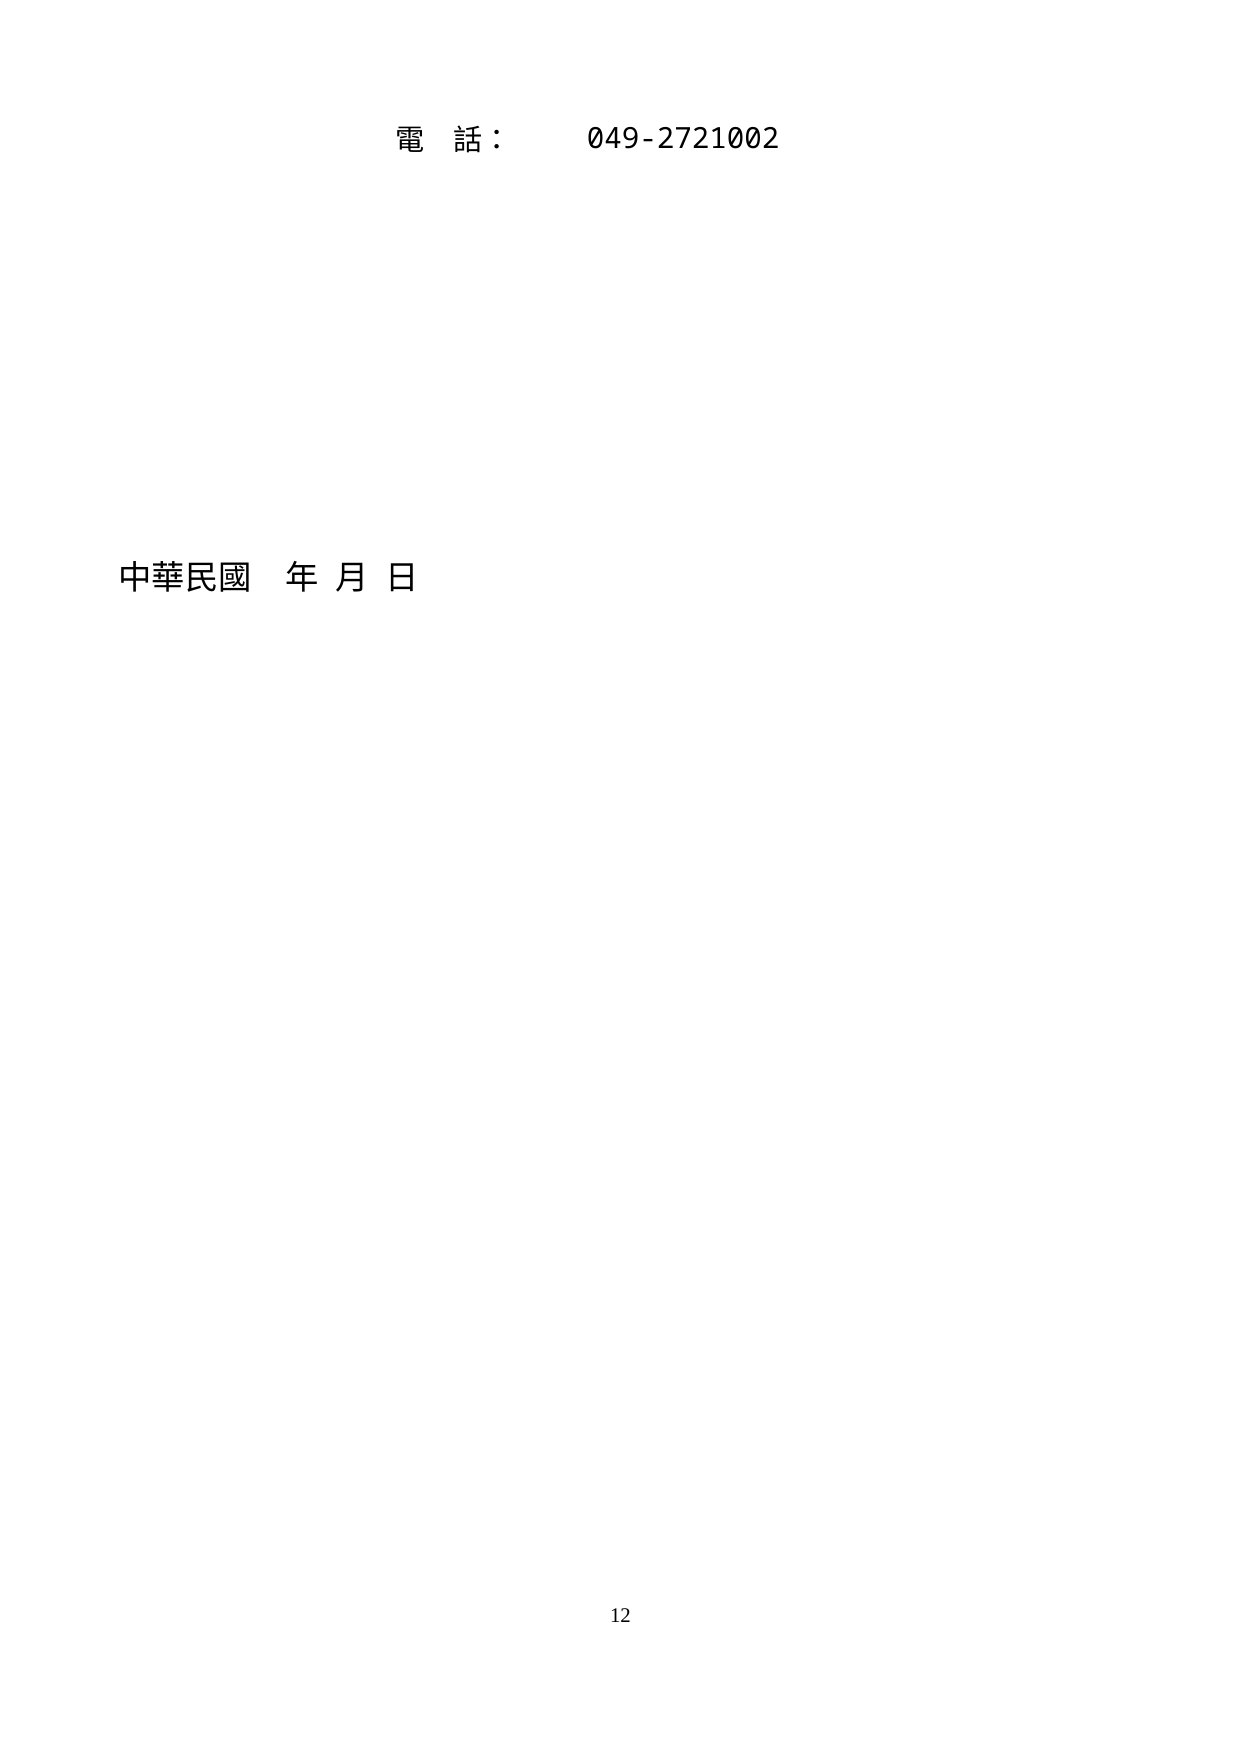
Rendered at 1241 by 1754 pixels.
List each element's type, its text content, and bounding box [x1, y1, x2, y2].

text 中華民國 年 月 日 [118, 533, 1122, 596]
table_cell 電 話： [384, 96, 575, 158]
table_cell 049-2721002 [575, 96, 1132, 158]
